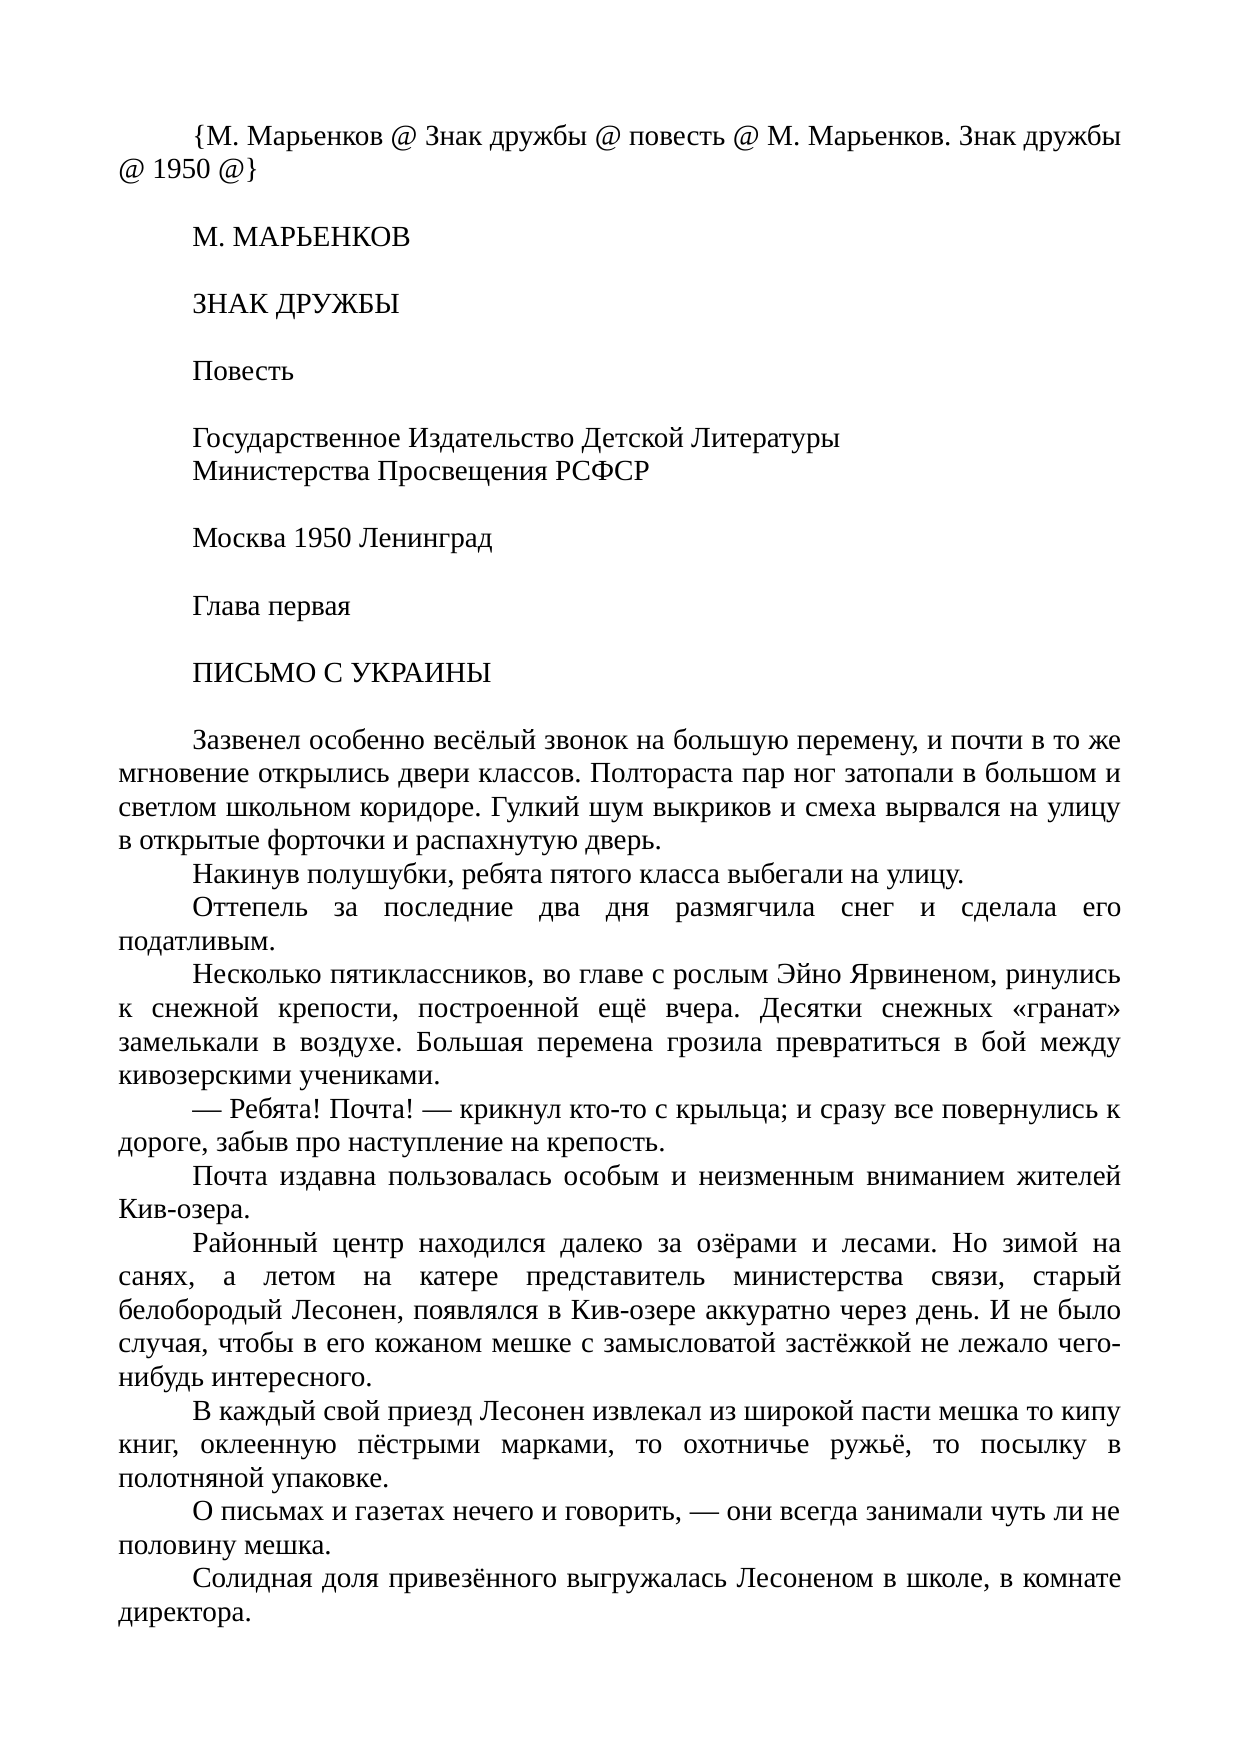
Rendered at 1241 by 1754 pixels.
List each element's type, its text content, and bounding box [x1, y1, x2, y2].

text Почта издавна пользовалась особым и неизменным вниманием жителей Кив-озера. [118, 1158, 1122, 1225]
text Солидная доля привезённого выгружалась Лесоненом в школе, в комнате директора. [118, 1560, 1122, 1627]
text М. МАРЬЕНКОВ [118, 219, 1122, 252]
text {М. Марьенков @ Знак дружбы @ повесть @ М. Марьенков. Знак дружбы @ 1950 @} [118, 118, 1122, 185]
text В каждый свой приезд Лесонен извлекал из широкой пасти мешка то кипу книг, оклеенную пёстрыми марками, то охотничье ружьё, то посылку в полотняной упаковке. [118, 1393, 1122, 1493]
text ЗНАК ДРУЖБЫ [118, 286, 1122, 319]
text Оттепель за последние два дня размягчила снег и сделала его податливым. [118, 889, 1122, 957]
text Глава первая [118, 588, 1122, 621]
text ПИСЬМО С УКРАИНЫ [118, 655, 1122, 688]
text Министерства Просвещения РСФСР [118, 453, 1122, 487]
text Государственное Издательство Детской Литературы [118, 420, 1122, 453]
text Накинув полушубки, ребята пятого класса выбегали на улицу. [118, 856, 1122, 889]
text Москва 1950 Ленинград [118, 521, 1122, 554]
text Зазвенел особенно весёлый звонок на большую перемену, и почти в то же мгновение открылись двери классов. Полтораста пар ног затопали в большом и светлом школьном коридоре. Гулкий шум выкриков и смеха вырвался на улицу в открытые форточки и распахнутую дверь. [118, 722, 1122, 856]
text О письмах и газетах нечего и говорить, — они всегда занимали чуть ли не половину мешка. [118, 1493, 1122, 1560]
text Районный центр находился далеко за озёрами и лесами. Но зимой на санях, а летом на катере представитель министерства связи, старый белобородый Лесонен, появлялся в Кив-озере аккуратно через день. И не было случая, чтобы в его кожаном мешке с замысловатой застёжкой не лежало чего-нибудь интересного. [118, 1225, 1122, 1393]
text Повесть [118, 353, 1122, 386]
text Несколько пятиклассников, во главе с рослым Эйно Ярвиненом, ринулись к снежной крепости, построенной ещё вчера. Десятки снежных «гранат» замелькали в воздухе. Большая перемена грозила превратиться в бой между кивозерскими учениками. [118, 957, 1122, 1091]
text — Ребята! Почта! — крикнул кто-то с крыльца; и сразу все повернулись к дороге, забыв про наступление на крепость. [118, 1091, 1122, 1158]
